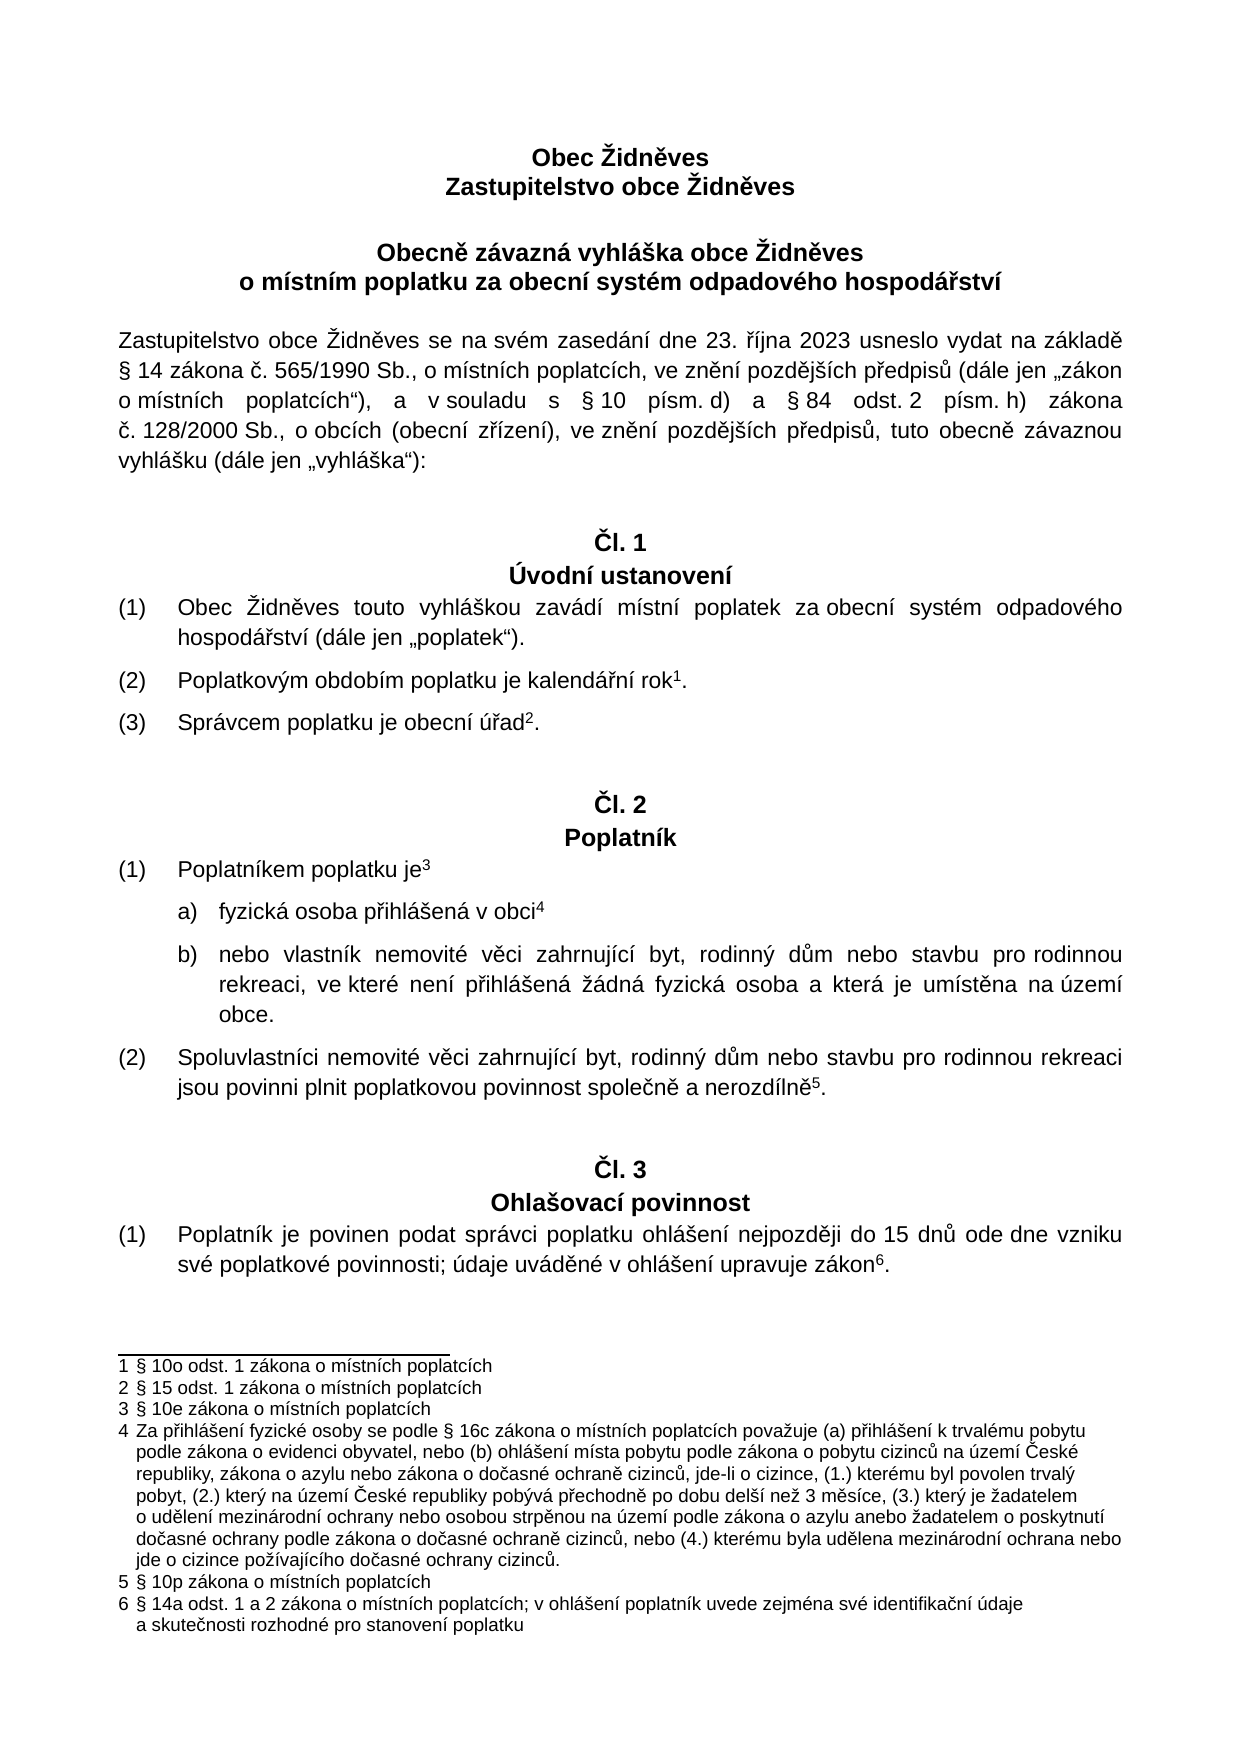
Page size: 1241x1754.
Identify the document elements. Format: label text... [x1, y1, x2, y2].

list § 15 odst. 1 zákona o místních poplatcích [118, 1377, 1122, 1398]
list Obec Židněves touto vyhláškou zavádí místní poplatek za obecní systém odpadového hospodářství (dále jen „poplatek“). [118, 594, 1122, 650]
subtitle Obecně závazná vyhláška obce Židněves o místním poplatku za obecní systém odpadového hospodářství [118, 238, 1122, 295]
subtitle Čl. 3 Ohlašovací povinnost [118, 1154, 1122, 1216]
list Za přihlášení fyzické osoby se podle § 16c zákona o místních poplatcích považuje (a) přihlášení k trvalému pobytu podle zákona o evidenci obyvatel, nebo (b) ohlášení místa pobytu podle zákona o pobytu cizinců na území České republiky, zákona o azylu nebo zákona o dočasné ochraně cizinců, jde-li o cizince, (1.) kterému byl povolen trvalý pobyt, (2.) který na území České republiky pobývá přechodně po dobu delší než 3 měsíce, (3.) který je žadatelem o udělení mezinárodní ochrany nebo osobou strpěnou na území podle zákona o azylu anebo žadatelem o poskytnutí dočasné ochrany podle zákona o dočasné ochraně cizinců, nebo (4.) kterému byla udělena mezinárodní ochrana nebo jde o cizince požívajícího dočasné ochrany cizinců. [118, 1420, 1122, 1571]
text Zastupitelstvo obce Židněves se na svém zasedání dne 23. října 2023 usneslo vydat na základě § 14 zákona č. 565/1990 Sb., o místních poplatcích, ve znění pozdějších předpisů (dále jen „zákon o místních poplatcích“), a v souladu s § 10 písm. d) a § 84 odst. 2 písm. h) zákona č. 128/2000 Sb., o obcích (obecní zřízení), ve znění pozdějších předpisů, tuto obecně závaznou vyhlášku (dále jen „vyhláška“): [118, 327, 1122, 474]
list § 10o odst. 1 zákona o místních poplatcích [118, 1355, 1122, 1377]
subtitle Čl. 1 Úvodní ustanovení [118, 528, 1122, 589]
list Správcem poplatku je obecní úřad. [118, 709, 1122, 736]
text Obec Židněves Zastupitelstvo obce Židněves [118, 143, 1122, 201]
list § 10p zákona o místních poplatcích [118, 1571, 1122, 1592]
list Poplatkovým obdobím poplatku je kalendářní rok. [118, 667, 1122, 693]
list § 10e zákona o místních poplatcích [118, 1398, 1122, 1420]
list Spoluvlastníci nemovité věci zahrnující byt, rodinný dům nebo stavbu pro rodinnou rekreaci jsou povinni plnit poplatkovou povinnost společně a nerozdílně. [118, 1044, 1122, 1101]
list § 14a odst. 1 a 2 zákona o místních poplatcích; v ohlášení poplatník uvede zejména své identifikační údaje a skutečnosti rozhodné pro stanovení poplatku [118, 1592, 1122, 1635]
list nebo vlastník nemovité věci zahrnující byt, rodinný dům nebo stavbu pro rodinnou rekreaci, ve které není přihlášená žádná fyzická osoba a která je umístěna na území obce. [177, 941, 1122, 1028]
list Poplatník je povinen podat správci poplatku ohlášení nejpozději do 15 dnů ode dne vzniku své poplatkové povinnosti; údaje uváděné v ohlášení upravuje zákon. [118, 1221, 1122, 1277]
subtitle Čl. 2 Poplatník [118, 789, 1122, 851]
list Poplatníkem poplatku je [118, 856, 1122, 882]
list fyzická osoba přihlášená v obci [177, 898, 1122, 925]
